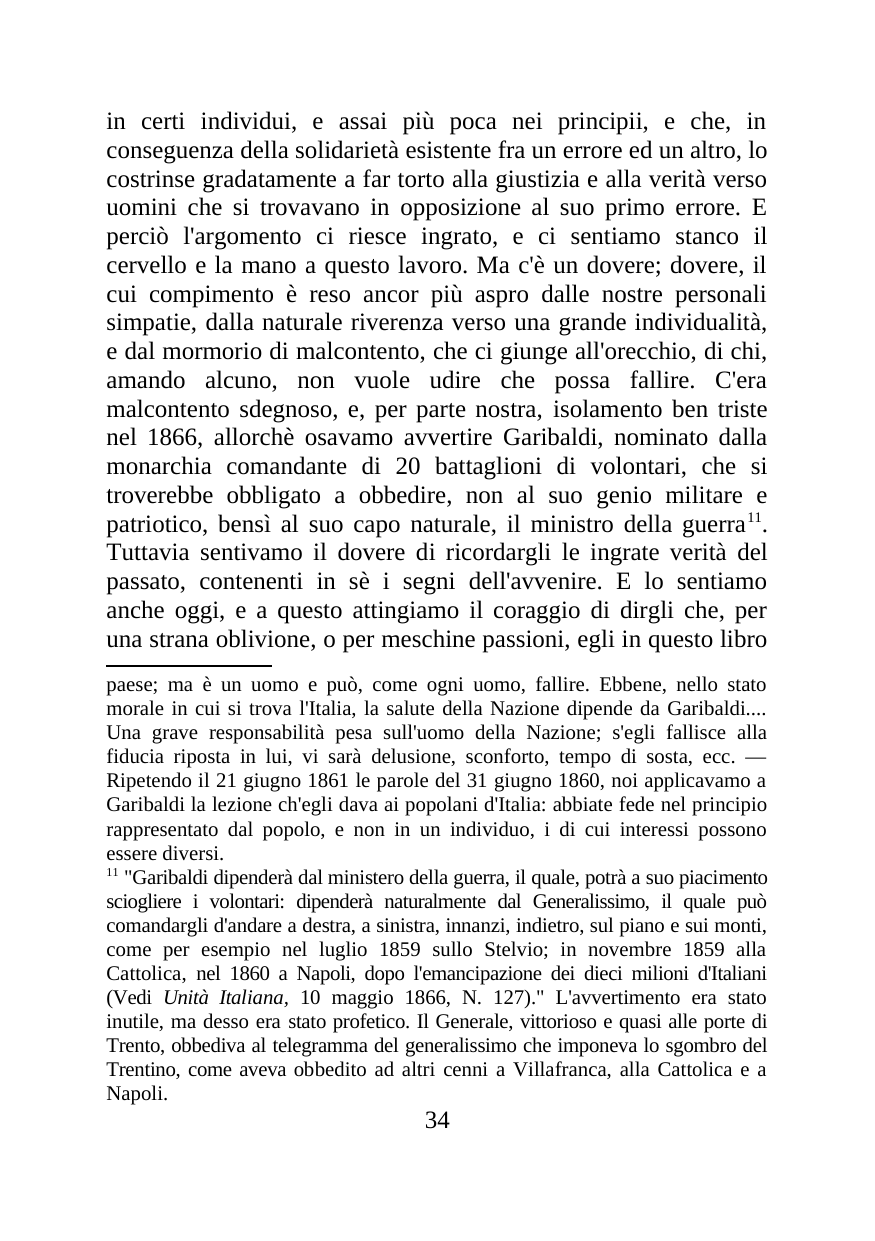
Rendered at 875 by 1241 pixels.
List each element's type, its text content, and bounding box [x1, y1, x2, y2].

text Idem, 21 giugno 1861. Agli operai che lo visitavano a Caprera. Garibaldi diceva: "Il paese non devi fidarsi in un uomo solo..., abbia coscienza di sé" — Queste savissime parole alludevano certamente alla fiducia del paese in lui; e noi avevamo già detto la stessa cosa quasi un anno prima, il 31 luglio 1860, nell'Unità Italiana. "La Nazione seguirà, come un sol uomo, Garibaldi sulla via dell'indipendenza: ma se il valoroso nizzardo s'arresta illuso, temiamo assai che la Nazione non trovi più la volontà di progredire da sola. Garibaldi ama il paese; ma è un uomo e può, come ogni uomo, fallire. Ebbene, nello stato morale in cui si trova l'Italia, la salute della Nazione dipende da Garibaldi.... Una grave responsabilità pesa sull'uomo della Nazione; s'egli fallisce alla fiducia riposta in lui, vi sarà delusione, sconforto, tempo di sosta, ecc. — Ripetendo il 21 giugno 1861 le parole del 31 giugno 1860, noi applicavamo a Garibaldi la lezione ch'egli dava ai popolani d'Italia: abbiate fede nel principio rappresentato dal popolo, e non in un individuo, i di cui interessi possono essere diversi. [106, 672, 768, 864]
text in certi individui, e assai più poca nei principii, e che, in conseguenza della solidarietà esistente fra un errore ed un altro, lo costrinse gradatamente a far torto alla giustizia e alla verità verso uomini che si trovavano in opposizione al suo primo errore. E perciò l'argomento ci riesce ingrato, e ci sentiamo stanco il cervello e la mano a questo lavoro. Ma c'è un dovere; dovere, il cui compimento è reso ancor più aspro dalle nostre personali simpatie, dalla naturale riverenza verso una grande individualità, e dal mormorio di malcontento, che ci giunge all'orecchio, di chi, amando alcuno, non vuole udire che possa fallire. C'era malcontento sdegnoso, e, per parte nostra, isolamento ben triste nel 1866, allorchè osavamo avvertire Garibaldi, nominato dalla monarchia comandante di 20 battaglioni di volontari, che si troverebbe obbligato a obbedire, non al suo genio militare e patriotico, bensì al suo capo naturale, il ministro della guerra. Tuttavia sentivamo il dovere di ricordargli le ingrate verità del passato, contenenti in sè i segni dell'avvenire. E lo sentiamo anche oggi, e a questo attingiamo il coraggio di dirgli che, per una strana oblivione, o per meschine passioni, egli in questo libro [106, 106, 768, 652]
text "Garibaldi dipenderà dal ministero della guerra, il quale, potrà a suo piacimento sciogliere i volontari: dipenderà naturalmente dal Generalissimo, il quale può comandargli d'andare a destra, a sinistra, innanzi, indietro, sul piano e sui monti, come per esempio nel luglio 1859 sullo Stelvio; in novembre 1859 alla Cattolica, nel 1860 a Napoli, dopo l'emancipazione dei dieci milioni d'Italiani (Vedi Unità Italiana, 10 maggio 1866, N. 127)." L'avvertimento era stato inutile, ma desso era stato profetico. Il Generale, vittorioso e quasi alle porte di Trento, obbediva al telegramma del generalissimo che imponeva lo sgombro del Trentino, come aveva obbedito ad altri cenni a Villafranca, alla Cattolica e a Napoli. [106, 864, 768, 1105]
